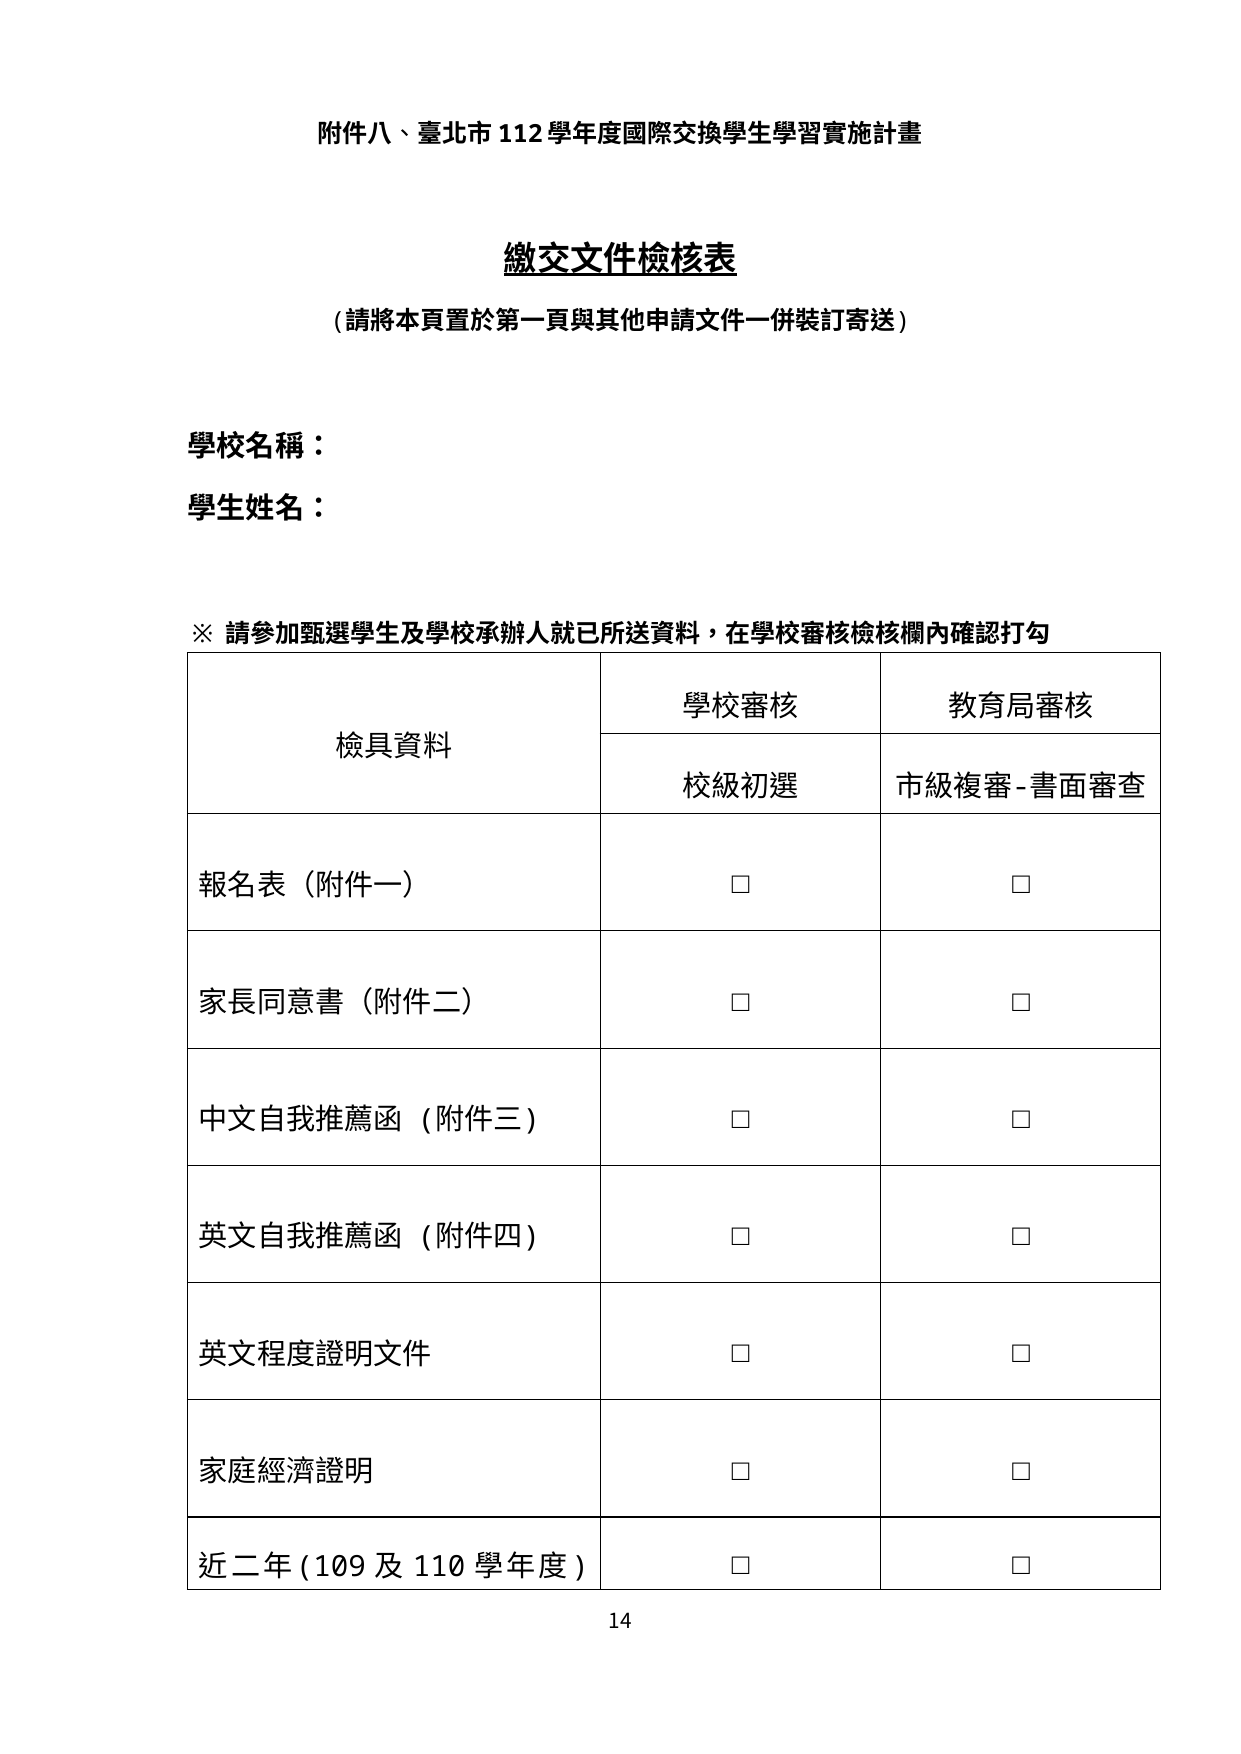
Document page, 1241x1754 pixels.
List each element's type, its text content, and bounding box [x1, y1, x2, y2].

table_cell □ [601, 1400, 880, 1516]
table_header 學校審核 [601, 653, 880, 733]
text 學校名稱： [187, 402, 1053, 464]
table_cell 市級複審-書面審查 [881, 734, 1160, 813]
table_cell □ [881, 1283, 1160, 1399]
table_cell □ [881, 1049, 1160, 1165]
table_cell □ [881, 1166, 1160, 1282]
table_cell 校級初選 [601, 734, 880, 813]
table_cell □ [881, 1400, 1160, 1516]
table_cell □ [881, 814, 1160, 930]
table_cell 家庭經濟證明 [188, 1400, 600, 1516]
text 附件八、臺北市112學年度國際交換學生學習實施計畫 [187, 89, 1053, 152]
list 請參加甄選學生及學校承辦人就已所送資料，在學校審核檢核欄內確認打勾 [187, 589, 1053, 652]
table_header 檢具資料 [188, 653, 600, 813]
table_cell 家長同意書（附件二） [188, 931, 600, 1048]
table_cell 近二年(109及110學年度) [188, 1518, 600, 1588]
table_cell 報名表（附件一） [188, 814, 600, 930]
table_cell □ [601, 1166, 880, 1282]
table_cell □ [601, 1518, 880, 1588]
table_cell □ [601, 1049, 880, 1165]
text 學生姓名： [187, 464, 1053, 527]
table_cell 英文自我推薦函 (附件四) [188, 1166, 600, 1282]
table_cell □ [601, 1283, 880, 1399]
table_cell 中文自我推薦函 (附件三) [188, 1049, 600, 1165]
table_cell □ [881, 931, 1160, 1048]
table_cell □ [601, 814, 880, 930]
table_header 教育局審核 [881, 653, 1160, 733]
table_cell 英文程度證明文件 [188, 1283, 600, 1399]
table_cell □ [881, 1518, 1160, 1588]
text 繳交文件檢核表 (請將本頁置於第一頁與其他申請文件一併裝訂寄送) [187, 214, 1053, 339]
table_cell □ [601, 931, 880, 1048]
